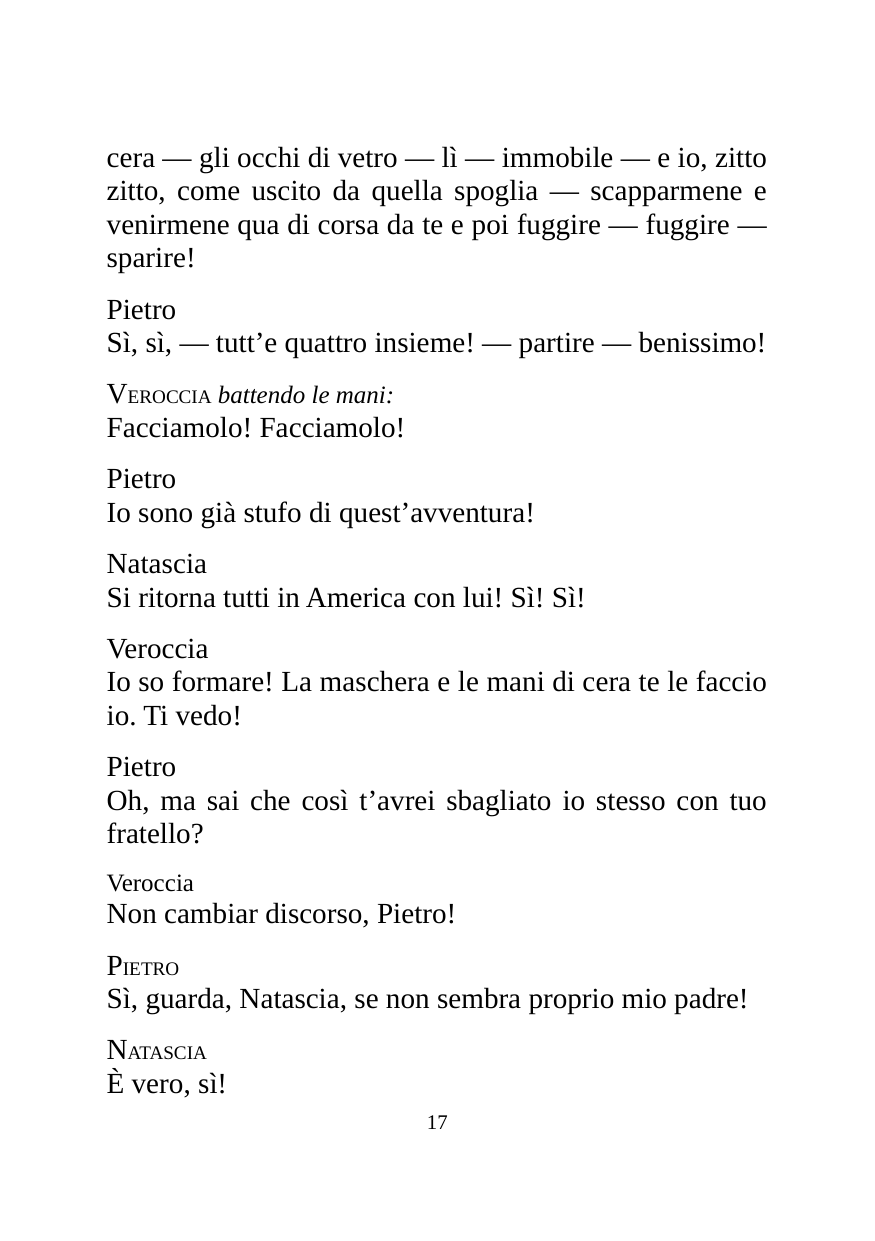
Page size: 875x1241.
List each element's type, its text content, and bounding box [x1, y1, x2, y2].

text Natascia [106, 1032, 768, 1066]
text Natascia [106, 546, 768, 580]
text Veroccia battendo le mani: [106, 377, 768, 410]
text Pietro [106, 292, 768, 325]
text Pietro [106, 749, 768, 783]
text Si ritorna tutti in America con lui! Sì! Sì! [106, 580, 768, 613]
text Veroccia [106, 631, 768, 664]
text Io so formare! La maschera e le mani di cera te le faccio io. Ti vedo! [106, 664, 768, 732]
text Oh, ma sai che così t’avrei sbagliato io stesso con tuo fratello? [106, 783, 768, 850]
text Veroccia [106, 868, 768, 896]
text Facciamolo! Facciamolo! [106, 410, 768, 444]
text Io sono già stufo di quest’avventura! [106, 495, 768, 528]
text Pietro [106, 948, 768, 981]
text Non cambiar discorso, Pietro! [106, 896, 768, 930]
text Sì, guarda, Natascia, se non sembra proprio mio padre! [106, 981, 768, 1015]
text cera — gli occhi di vetro — lì — immobile — e io, zitto zitto, come uscito da quella spoglia — scapparmene e venirmene qua di corsa da te e poi fuggire — fuggire — sparire! [106, 140, 768, 274]
text È vero, sì! [106, 1066, 768, 1099]
text Pietro [106, 461, 768, 495]
text Sì, sì, — tutt’e quattro insieme! — partire — benissimo! [106, 325, 768, 359]
